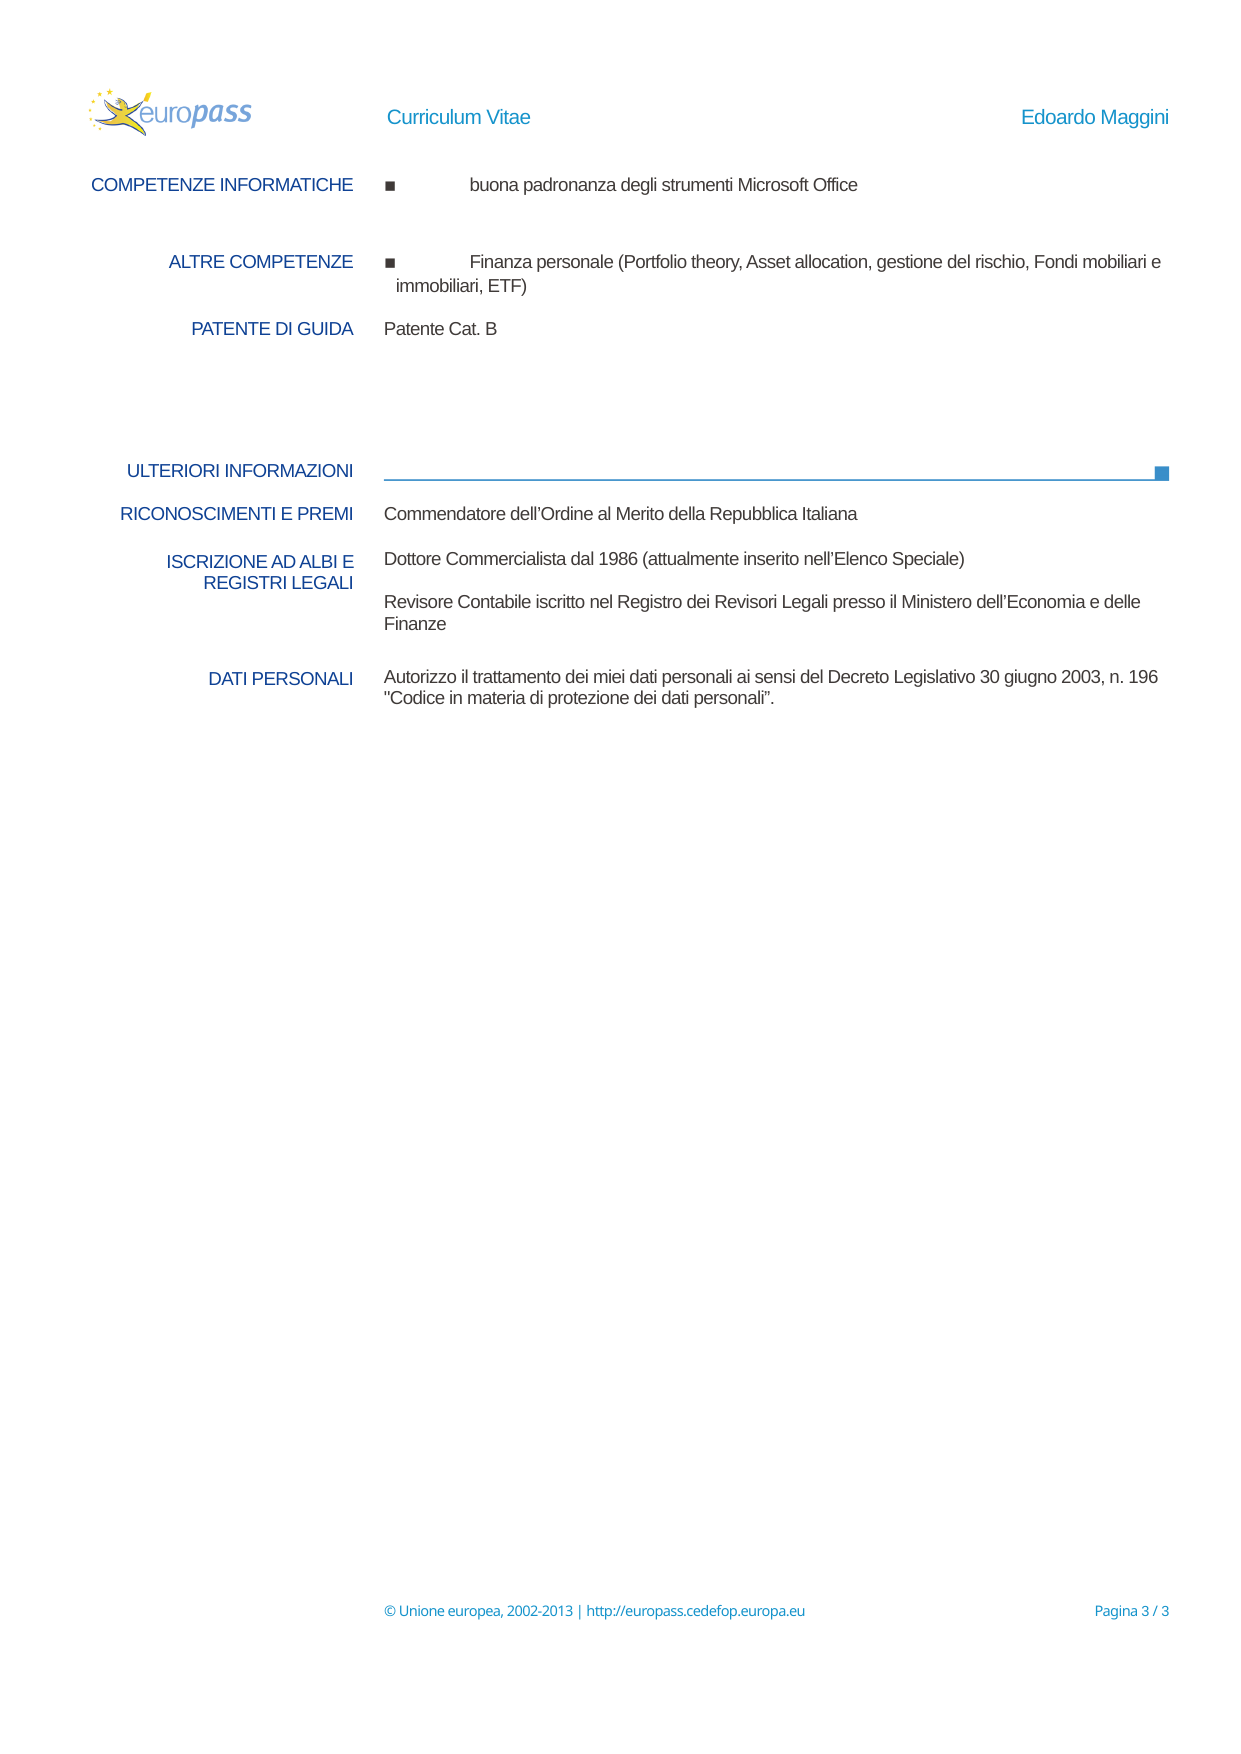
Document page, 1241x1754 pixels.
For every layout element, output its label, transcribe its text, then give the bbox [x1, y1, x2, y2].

table_header [384, 416, 1169, 479]
table_header Riconoscimenti e premi [89, 500, 384, 548]
table_cell Dottore Commercialista dal 1986 (attualmente inserito nell’Elenco Speciale) Revisore Contabile iscritto nel Registro dei Revisori Legali presso il Ministero dell’Economia e delle Finanze [384, 548, 1169, 665]
table_header Finanza personale (Portfolio theory, Asset allocation, gestione del rischio, Fondi mobiliari e immobiliari, ETF) [384, 249, 1169, 296]
table_header Patente Cat. B [384, 315, 1169, 339]
table_cell Autorizzo il trattamento dei miei dati personali ai sensi del Decreto Legislativo 30 giugno 2003, n. 196 "Codice in materia di protezione dei dati personali”. [384, 665, 1169, 708]
table_header Commendatore dell’Ordine al Merito della Repubblica Italiana [384, 500, 1169, 548]
table_header Competenze informatiche [89, 171, 384, 230]
table_header Altre competenze [89, 249, 384, 296]
table_header buona padronanza degli strumenti Microsoft Office [384, 171, 1169, 230]
table_header [89, 728, 874, 745]
table_cell Iscrizione ad Albi e Registri Legali [89, 548, 384, 665]
table_cell Dati personali [89, 665, 384, 708]
table_header ULTERIORI INFORMAZIONI [89, 416, 384, 481]
table_header Patente di guida [89, 315, 384, 339]
